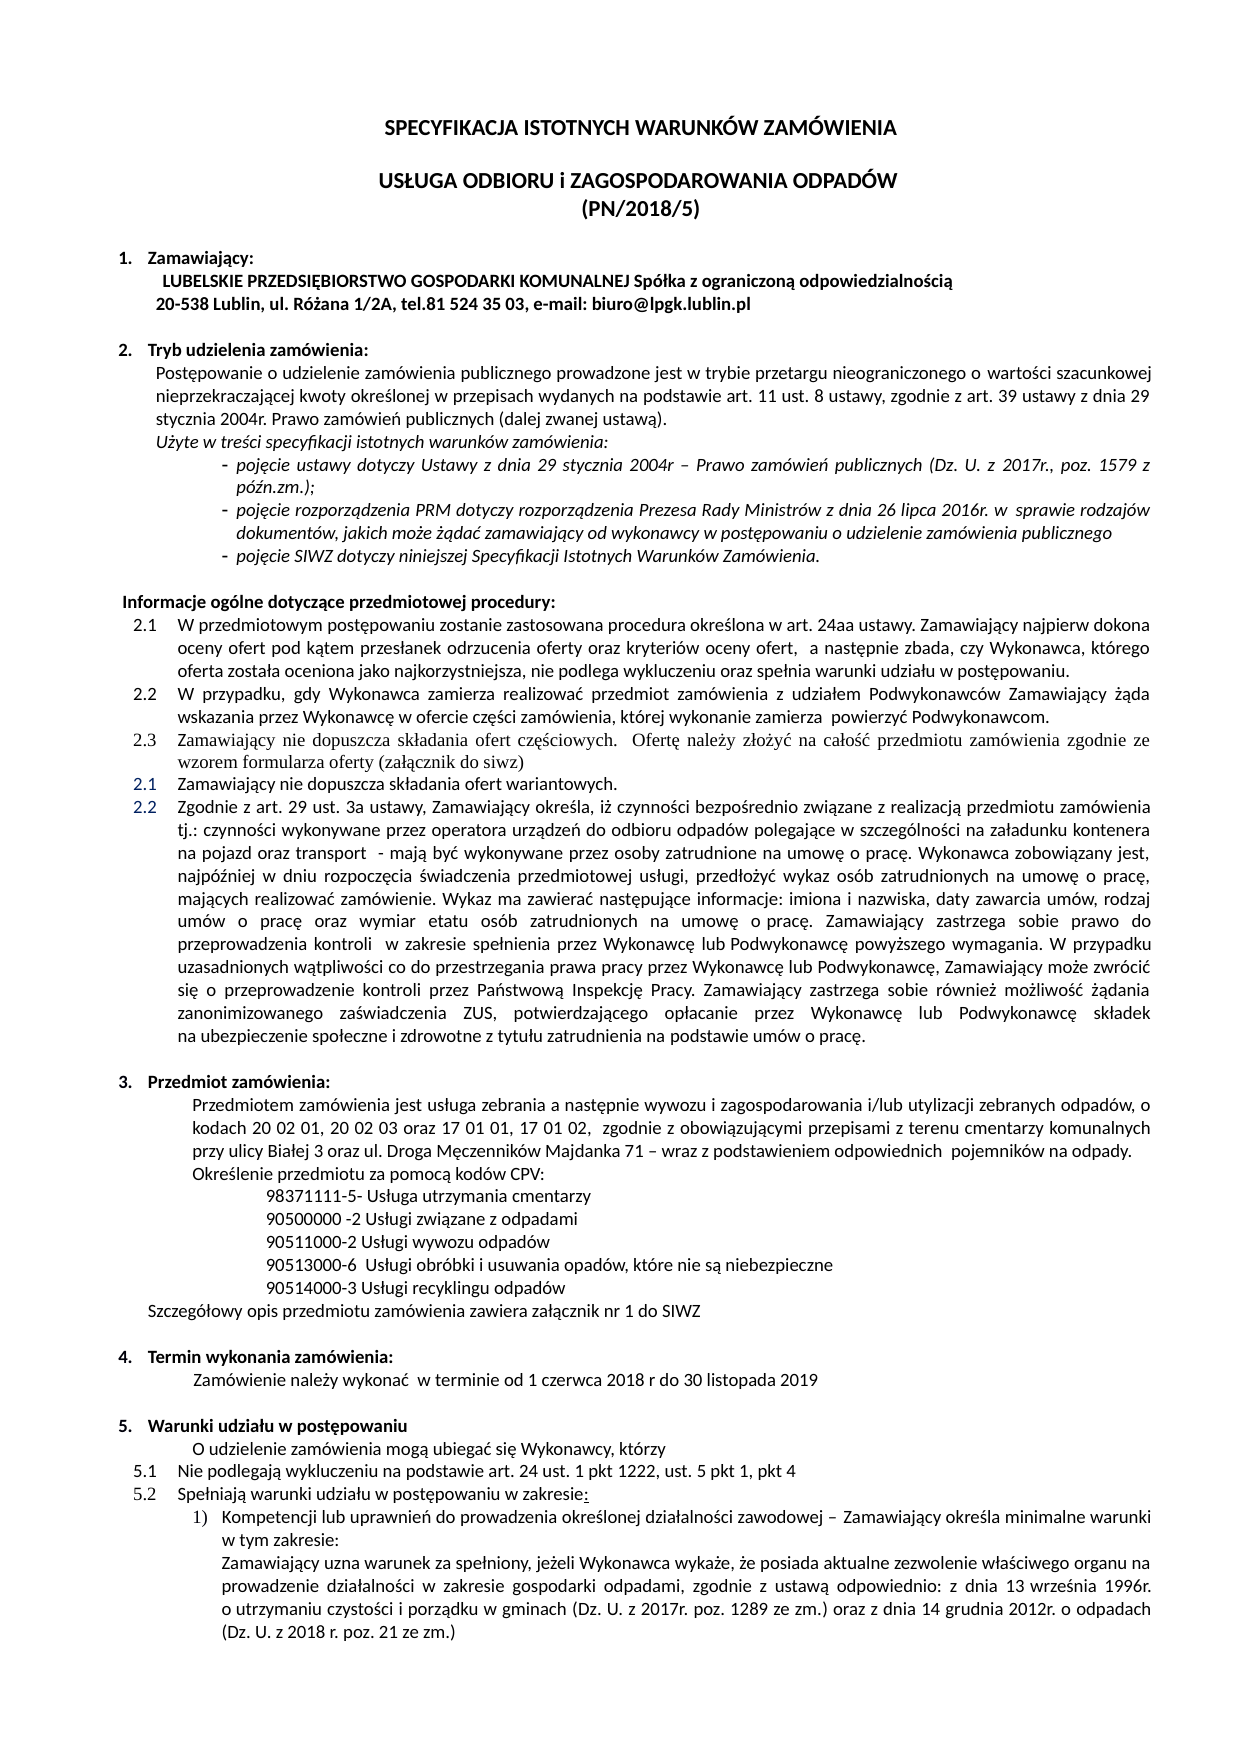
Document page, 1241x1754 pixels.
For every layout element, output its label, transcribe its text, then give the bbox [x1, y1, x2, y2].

text Przedmiotem zamówienia jest usługa zebrania a następnie wywozu i zagospodarowania i/lub utylizacji zebranych odpadów, o kodach 20 02 01, 20 02 03 oraz 17 01 01, 17 01 02, zgodnie z obowiązującymi przepisami z terenu cmentarzy komunalnych przy ulicy Białej 3 oraz ul. Droga Męczenników Majdanka 71 – wraz z podstawieniem odpowiednich pojemników na odpady. [192, 1093, 1152, 1162]
list Kompetencji lub uprawnień do prowadzenia określonej działalności zawodowej – Zamawiający określa minimalne warunki w tym zakresie: [192, 1506, 1152, 1551]
text (PN/2018/5) [118, 194, 1163, 222]
text Postępowanie o udzielenie zamówienia publicznego prowadzone jest w trybie przetargu nieograniczonego o wartości szacunkowej nieprzekraczającej kwoty określonej w przepisach wydanych na podstawie art. 11 ust. 8 ustawy, zgodnie z art. 39 ustawy z dnia 29 stycznia 2004r. Prawo zamówień publicznych (dalej zwanej ustawą). [156, 361, 1152, 430]
subtitle Zgodnie z art. 29 ust. 3a ustawy, Zamawiający określa, iż czynności bezpośrednio związane z realizacją przedmiotu zamówienia tj.: czynności wykonywane przez operatora urządzeń do odbioru odpadów polegające w szczególności na załadunku kontenera na pojazd oraz transport - mają być wykonywane przez osoby zatrudnione na umowę o pracę. Wykonawca zobowiązany jest, najpóźniej w dniu rozpoczęcia świadczenia przedmiotowej usługi, przedłożyć wykaz osób zatrudnionych na umowę o pracę, mających realizować zamówienie. Wykaz ma zawierać następujące informacje: imiona i nazwiska, daty zawarcia umów, rodzaj umów o pracę oraz wymiar etatu osób zatrudnionych na umowę o pracę. Zamawiający zastrzega sobie prawo do przeprowadzenia kontroli w zakresie spełnienia przez Wykonawcę lub Podwykonawcę powyższego wymagania. W przypadku uzasadnionych wątpliwości co do przestrzegania prawa pracy przez Wykonawcę lub Podwykonawcę, Zamawiający może zwrócić się o przeprowadzenie kontroli przez Państwową Inspekcję Pracy. Zamawiający zastrzega sobie również możliwość żądania zanonimizowanego zaświadczenia ZUS, potwierdzającego opłacanie przez Wykonawcę lub Podwykonawcę składek na ubezpieczenie społeczne i zdrowotne z tytułu zatrudnienia na podstawie umów o pracę. [133, 795, 1152, 1047]
text 90500000 -2 Usługi związane z odpadami [266, 1208, 1152, 1231]
list Spełniają warunki udziału w postępowaniu w zakresie: [133, 1483, 1152, 1506]
list Zamawiający: [118, 246, 1152, 269]
text Określenie przedmiotu za pomocą kodów CPV: [118, 1162, 1152, 1185]
text Użyte w treści specyfikacji istotnych warunków zamówienia: [156, 430, 1152, 453]
text 90514000-3 Usługi recyklingu odpadów [234, 1276, 1152, 1299]
subtitle W przedmiotowym postępowaniu zostanie zastosowana procedura określona w art. 24aa ustawy. Zamawiający najpierw dokona oceny ofert pod kątem przesłanek odrzucenia oferty oraz kryteriów oceny ofert, a następnie zbada, czy Wykonawca, którego oferta została oceniona jako najkorzystniejsza, nie podlega wykluczeniu oraz spełnia warunki udziału w postępowaniu. [133, 613, 1152, 682]
list pojęcie ustawy dotyczy Ustawy z dnia 29 stycznia 2004r – Prawo zamówień publicznych (Dz. U. z 2017r., poz. 1579 z późn.zm.); [222, 453, 1152, 498]
text Zamówienie należy wykonać w terminie od 1 czerwca 2018 r do 30 listopada 2019 [193, 1368, 1152, 1391]
text LUBELSKIE PRZEDSIĘBIORSTWO GOSPODARKI KOMUNALNEJ Spółka z ograniczoną odpowiedzialnością [162, 269, 1152, 292]
text Informacje ogólne dotyczące przedmiotowej procedury: [118, 590, 1152, 613]
list Tryb udzielenia zamówienia: [118, 338, 1152, 361]
text Zamawiający uzna warunek za spełniony, jeżeli Wykonawca wykaże, że posiada aktualne zezwolenie właściwego organu na prowadzenie działalności w zakresie gospodarki odpadami, zgodnie z ustawą odpowiednio: z dnia 13 września 1996r. o utrzymaniu czystości i porządku w gminach (Dz. U. z 2017r. poz. 1289 ze zm.) oraz z dnia 14 grudnia 2012r. o odpadach (Dz. U. z 2018 r. poz. 21 ze zm.) [221, 1551, 1152, 1643]
text 90513000-6 Usługi obróbki i usuwania opadów, które nie są niebezpieczne [229, 1253, 1152, 1276]
subtitle W przypadku, gdy Wykonawca zamierza realizować przedmiot zamówienia z udziałem Podwykonawców Zamawiający żąda wskazania przez Wykonawcę w ofercie części zamówienia, której wykonanie zamierza powierzyć Podwykonawcom. [133, 682, 1152, 728]
text USŁUGA ODBIORU i ZAGOSPODAROWANIA ODPADÓW [118, 166, 1163, 194]
list pojęcie SIWZ dotyczy niniejszej Specyfikacji Istotnych Warunków Zamówienia. [222, 544, 1152, 567]
text O udzielenie zamówienia mogą ubiegać się Wykonawcy, którzy [118, 1437, 1152, 1460]
text SPECYFIKACJA ISTOTNYCH WARUNKÓW ZAMÓWIENIA [118, 113, 1163, 141]
list Przedmiot zamówienia: [118, 1070, 1152, 1093]
list Warunki udziału w postępowaniu [118, 1414, 1152, 1437]
subtitle Zamawiający nie dopuszcza składania ofert wariantowych. [133, 772, 1152, 795]
list Nie podlegają wykluczeniu na podstawie art. 24 ust. 1 pkt 1222, ust. 5 pkt 1, pkt 4 [133, 1460, 1152, 1483]
text 20-538 Lublin, ul. Różana 1/2A, tel.81 524 35 03, e-mail: biuro@lpgk.lublin.pl [156, 292, 1152, 315]
list Termin wykonania zamówienia: [118, 1345, 1152, 1368]
list pojęcie rozporządzenia PRM dotyczy rozporządzenia Prezesa Rady Ministrów z dnia 26 lipca 2016r. w sprawie rodzajów dokumentów, jakich może żądać zamawiający od wykonawcy w postępowaniu o udzielenie zamówienia publicznego [222, 498, 1152, 544]
text 98371111-5- Usługa utrzymania cmentarzy [192, 1185, 1152, 1208]
text Szczegółowy opis przedmiotu zamówienia zawiera załącznik nr 1 do SIWZ [118, 1299, 1152, 1322]
text 90511000-2 Usługi wywozu odpadów [266, 1231, 1152, 1253]
subtitle Zamawiający nie dopuszcza składania ofert częściowych. Ofertę należy złożyć na całość przedmiotu zamówienia zgodnie ze wzorem formularza oferty (załącznik do siwz) [133, 728, 1152, 772]
